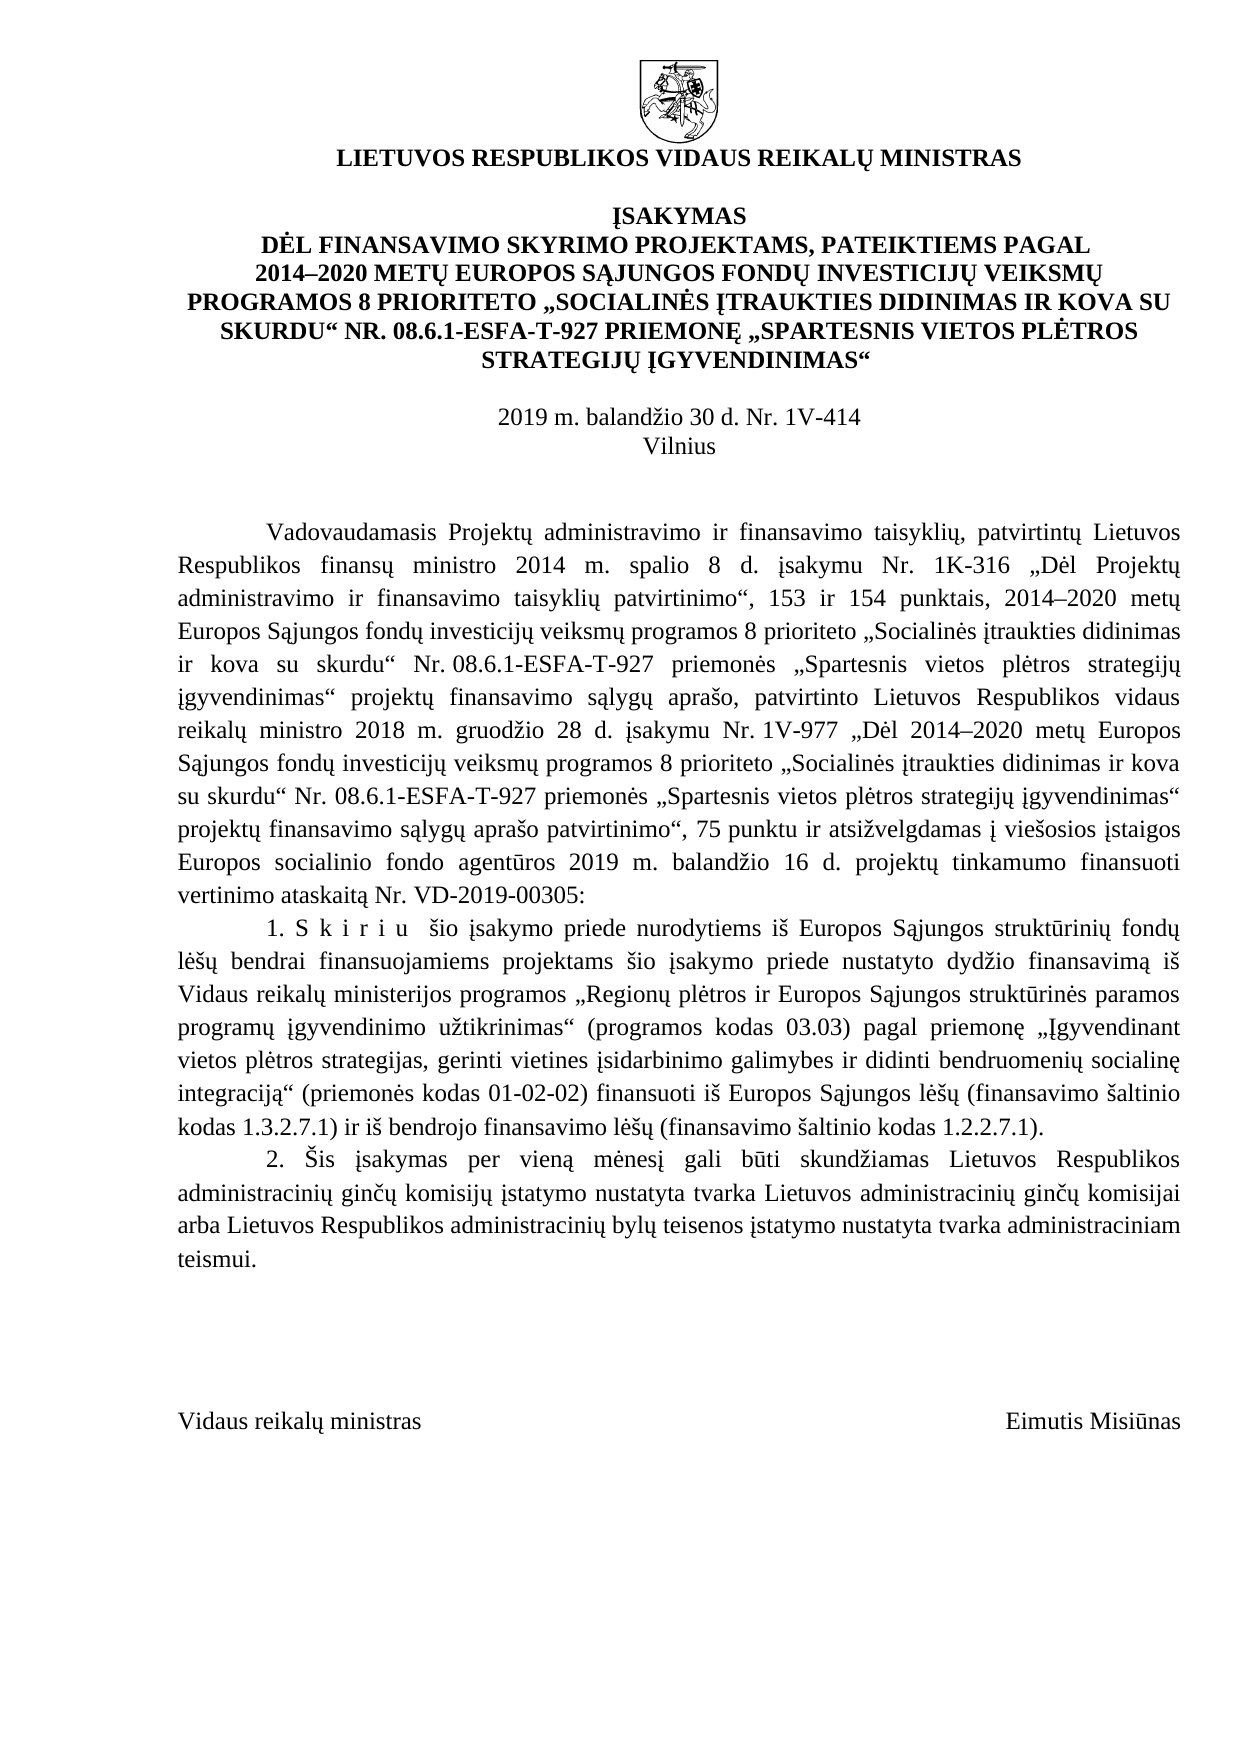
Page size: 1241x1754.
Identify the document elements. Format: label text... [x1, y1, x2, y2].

text LIETUVOS RESPUBLIKOS VIDAUS REIKALŲ MINISTRAS [177, 143, 1181, 172]
text Vadovaudamasis Projektų administravimo ir finansavimo taisyklių, patvirtintų Lietuvos Respublikos finansų ministro 2014 m. spalio 8 d. įsakymu Nr. 1K-316 „Dėl Projektų administravimo ir finansavimo taisyklių patvirtinimo“, 153 ir 154 punktais, 2014–2020 metų Europos Sąjungos fondų investicijų veiksmų programos 8 prioriteto „Socialinės įtraukties didinimas ir kova su skurdu“ Nr. 08.6.1-ESFA-T-927 priemonės „Spartesnis vietos plėtros strategijų įgyvendinimas“ projektų finansavimo sąlygų aprašo, patvirtinto Lietuvos Respublikos vidaus reikalų ministro 2018 m. gruodžio 28 d. įsakymu Nr. 1V-977 „Dėl 2014–2020 metų Europos Sąjungos fondų investicijų veiksmų programos 8 prioriteto „Socialinės įtraukties didinimas ir kova su skurdu“ Nr. 08.6.1-ESFA-T-927 priemonės „Spartesnis vietos plėtros strategijų įgyvendinimas“ projektų finansavimo sąlygų aprašo patvirtinimo“, 75 punktu ir atsižvelgdamas į viešosios įstaigos Europos socialinio fondo agentūros 2019 m. balandžio 16 d. projektų tinkamumo finansuoti vertinimo ataskaitą Nr. VD-2019-00305: [177, 517, 1181, 909]
text Vidaus reikalų ministras Eimutis Misiūnas [177, 1406, 1181, 1435]
text 1. Skiriu šio įsakymo priede nurodytiems iš Europos Sąjungos struktūrinių fondų lėšų bendrai finansuojamiems projektams šio įsakymo priede nustatyto dydžio finansavimą iš Vidaus reikalų ministerijos programos „Regionų plėtros ir Europos Sąjungos struktūrinės paramos programų įgyvendinimo užtikrinimas“ (programos kodas 03.03) pagal priemonę „Įgyvendinant vietos plėtros strategijas, gerinti vietines įsidarbinimo galimybes ir didinti bendruomenių socialinę integraciją“ (priemonės kodas 01-02-02) finansuoti iš Europos Sąjungos lėšų (finansavimo šaltinio kodas 1.3.2.7.1) ir iš bendrojo finansavimo lėšų (finansavimo šaltinio kodas 1.2.2.7.1). [177, 913, 1181, 1140]
text DĖL FINANSAVIMO SKYRIMO PROJEKTAMS, PATEIKTIEMS PAGAL 2014–2020 METŲ EUROPOS SĄJUNGOS FONDŲ INVESTICIJŲ VEIKSMŲ PROGRAMOS 8 PRIORITETO „SOCIALINĖS ĮTRAUKTIES DIDINIMAS IR KOVA SU SKURDU“ NR. 08.6.1-ESFA-T-927 PRIEMONĘ „SPARTESNIS VIETOS PLĖTROS STRATEGIJŲ ĮGYVENDINIMAS“ [177, 230, 1181, 373]
text 2. Šis įsakymas per vieną mėnesį gali būti skundžiamas Lietuvos Respublikos administracinių ginčų komisijų įstatymo nustatyta tvarka Lietuvos administracinių ginčų komisijai arba Lietuvos Respublikos administracinių bylų teisenos įstatymo nustatyta tvarka administraciniam teismui. [177, 1144, 1181, 1272]
text Vilnius [177, 431, 1181, 460]
text ĮSAKYMAS [177, 201, 1181, 230]
text 2019 m. balandžio 30 d. Nr. 1V-414 [177, 402, 1181, 431]
